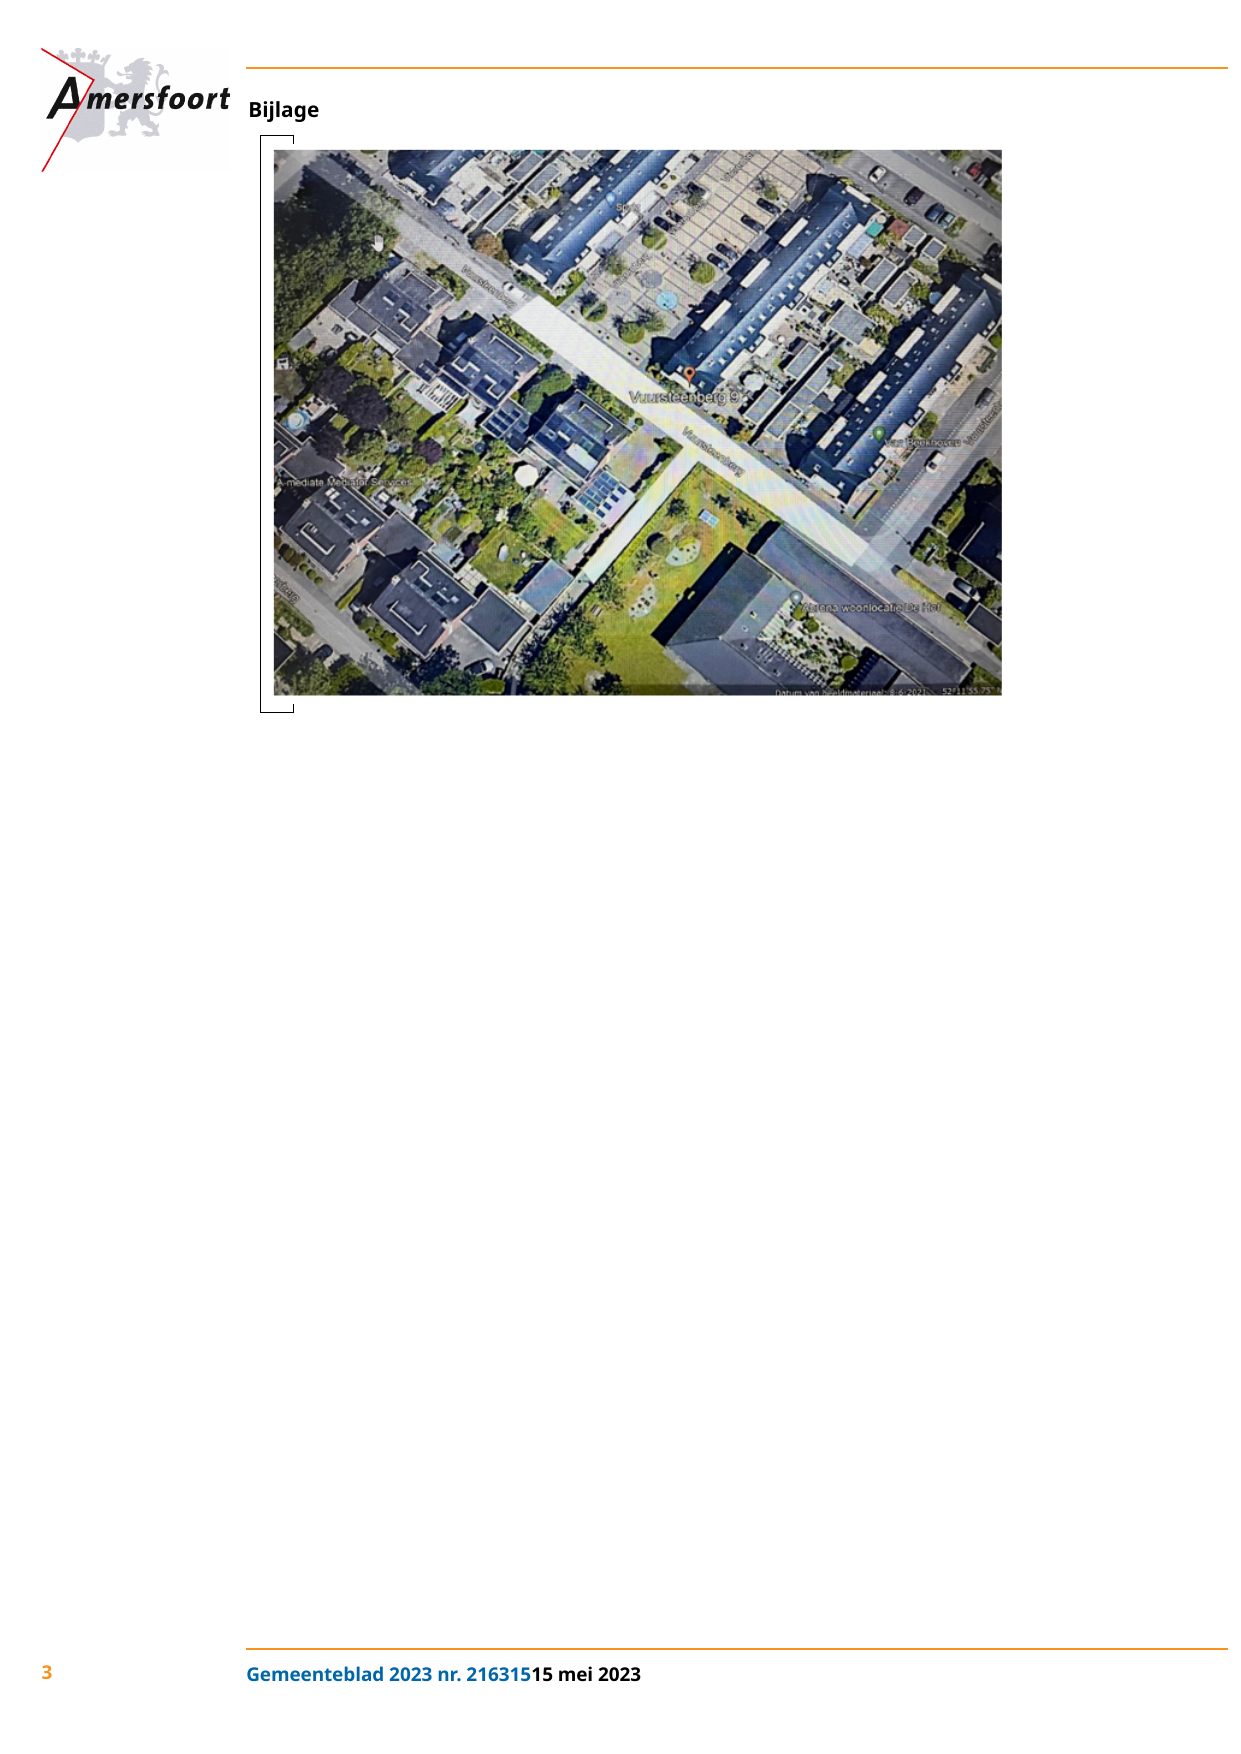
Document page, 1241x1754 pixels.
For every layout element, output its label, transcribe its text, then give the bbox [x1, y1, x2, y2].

text Bijlage [248, 95, 1152, 123]
picture [41, 47, 231, 172]
picture [268, 144, 1008, 704]
